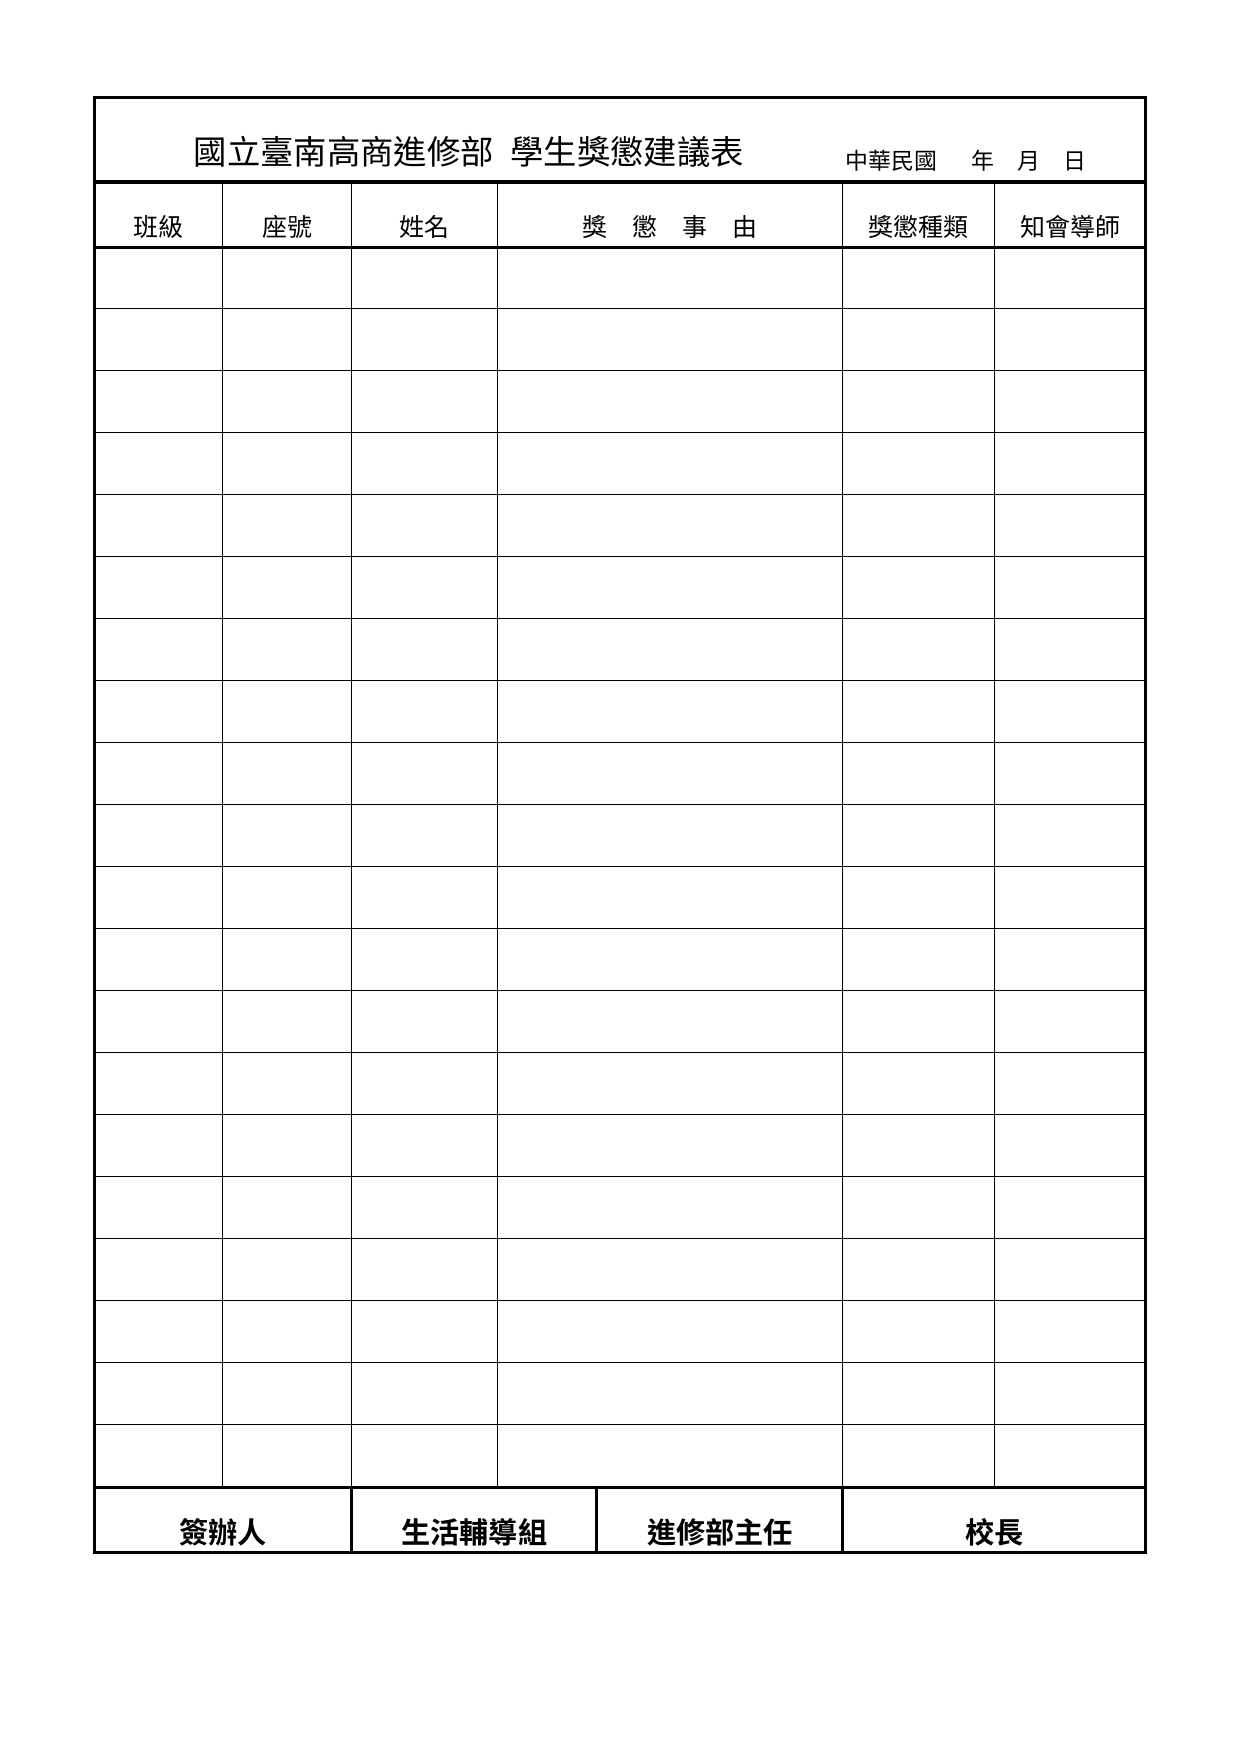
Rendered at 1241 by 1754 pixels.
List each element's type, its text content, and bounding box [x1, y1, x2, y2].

table_cell [498, 1177, 842, 1238]
table_cell [223, 433, 351, 494]
table_cell [96, 1363, 222, 1423]
table_cell [223, 1363, 351, 1423]
table_cell [223, 1301, 351, 1362]
table_cell [995, 681, 1144, 742]
table_cell [498, 929, 842, 990]
table_cell [843, 1115, 994, 1176]
table_cell [843, 309, 994, 370]
table_cell [223, 557, 351, 618]
table_cell [223, 619, 351, 680]
table_cell 校長 [844, 1489, 1144, 1551]
table_cell [843, 1425, 994, 1486]
table_cell [995, 1239, 1144, 1299]
table_cell [498, 991, 842, 1052]
table_cell [96, 371, 222, 432]
table_cell [498, 249, 842, 308]
table_cell [995, 557, 1144, 618]
table_cell [352, 1053, 497, 1114]
table_cell [352, 681, 497, 742]
table_cell [498, 433, 842, 494]
table_cell [498, 1239, 842, 1299]
table_cell [352, 743, 497, 804]
table_cell [843, 743, 994, 804]
table_cell 知會導師 [995, 184, 1144, 246]
table_cell [223, 309, 351, 370]
table_cell [995, 1301, 1144, 1362]
table_cell [352, 1363, 497, 1423]
table_cell [498, 1425, 842, 1486]
table_cell [96, 433, 222, 494]
table_cell [96, 1239, 222, 1299]
table_cell [843, 867, 994, 928]
table_cell [96, 1115, 222, 1176]
table_cell [843, 805, 994, 866]
table_cell [843, 495, 994, 556]
table_cell 班級 [96, 184, 222, 246]
table_cell [223, 805, 351, 866]
table_cell [498, 1301, 842, 1362]
table_cell [223, 495, 351, 556]
table_cell [223, 1053, 351, 1114]
table_cell [995, 991, 1144, 1052]
table_cell [995, 433, 1144, 494]
table_cell [995, 1363, 1144, 1423]
table_cell [352, 619, 497, 680]
table_cell [498, 371, 842, 432]
table_cell [995, 867, 1144, 928]
table_cell [352, 1301, 497, 1362]
table_cell [223, 371, 351, 432]
table_cell [843, 249, 994, 308]
table_cell [223, 1239, 351, 1299]
table_cell [96, 1053, 222, 1114]
table_cell [995, 309, 1144, 370]
table_cell [498, 1115, 842, 1176]
table_cell [223, 1177, 351, 1238]
table_header 中華民國 年 月 日 [843, 99, 1144, 180]
table_cell [498, 743, 842, 804]
table_cell [843, 619, 994, 680]
table_cell [96, 249, 222, 308]
table_cell 姓名 [352, 184, 497, 246]
table_cell [96, 1177, 222, 1238]
table_cell [352, 495, 497, 556]
table_cell [352, 1239, 497, 1299]
table_cell [352, 1177, 497, 1238]
table_cell [843, 929, 994, 990]
table_cell [498, 867, 842, 928]
table_cell 進修部主任 [598, 1489, 841, 1551]
table_cell [843, 1177, 994, 1238]
table_cell [843, 681, 994, 742]
table_cell [843, 371, 994, 432]
table_cell [352, 371, 497, 432]
table_header 國立臺南高商進修部 學生獎懲建議表 [96, 99, 842, 180]
table_cell [995, 743, 1144, 804]
table_cell [223, 249, 351, 308]
table_cell [352, 1425, 497, 1486]
table_cell [96, 805, 222, 866]
table_cell [843, 1239, 994, 1299]
table_cell [352, 557, 497, 618]
table_cell [96, 929, 222, 990]
table_cell [498, 309, 842, 370]
table_cell [223, 743, 351, 804]
table_cell [96, 743, 222, 804]
table_cell [498, 495, 842, 556]
table_cell [995, 1053, 1144, 1114]
table_cell [498, 1053, 842, 1114]
table_cell [96, 557, 222, 618]
table_cell [352, 309, 497, 370]
table_cell [843, 1301, 994, 1362]
table_cell [223, 991, 351, 1052]
table_cell 簽辦人 [96, 1489, 350, 1551]
table_cell 座號 [223, 184, 351, 246]
table_cell [352, 433, 497, 494]
table_cell [995, 371, 1144, 432]
table_cell [843, 557, 994, 618]
table_cell [96, 1425, 222, 1486]
table_cell [96, 681, 222, 742]
table_cell [995, 619, 1144, 680]
table_cell [223, 681, 351, 742]
table_cell [96, 991, 222, 1052]
table_cell [352, 249, 497, 308]
table_cell [352, 805, 497, 866]
table_cell [498, 681, 842, 742]
table_cell [352, 1115, 497, 1176]
table_cell [96, 619, 222, 680]
table_cell [96, 309, 222, 370]
table_cell [498, 619, 842, 680]
table_cell [498, 1363, 842, 1423]
table_cell [96, 495, 222, 556]
table_cell 獎 懲 事 由 [498, 184, 842, 246]
table_cell [843, 991, 994, 1052]
table_cell [995, 249, 1144, 308]
table_cell [843, 433, 994, 494]
table_cell [223, 929, 351, 990]
table_cell [223, 867, 351, 928]
table_cell [995, 1177, 1144, 1238]
table_cell [995, 495, 1144, 556]
table_cell [223, 1425, 351, 1486]
table_cell [843, 1363, 994, 1423]
table_cell 獎懲種類 [843, 184, 994, 246]
table_cell [995, 929, 1144, 990]
table_cell [843, 1053, 994, 1114]
table_cell [96, 1301, 222, 1362]
table_cell [498, 805, 842, 866]
table_cell [352, 929, 497, 990]
table_cell [995, 805, 1144, 866]
table_cell [223, 1115, 351, 1176]
table_cell [96, 867, 222, 928]
table_cell [352, 991, 497, 1052]
table_cell [995, 1115, 1144, 1176]
table_cell [995, 1425, 1144, 1486]
table_cell [352, 867, 497, 928]
table_cell 生活輔導組 [353, 1489, 595, 1551]
table_cell [498, 557, 842, 618]
